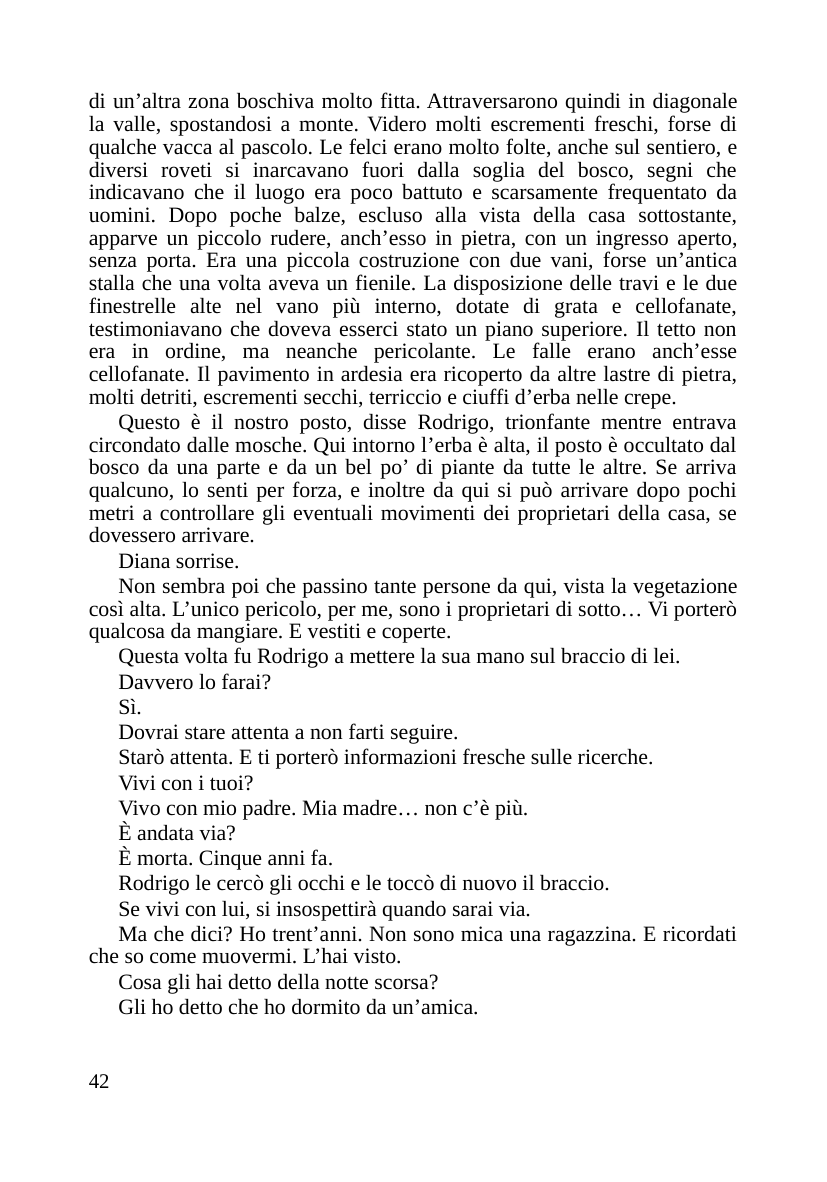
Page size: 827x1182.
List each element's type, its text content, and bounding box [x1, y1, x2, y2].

text Non sembra poi che passino tante persone da qui, vista la vegetazione così alta. L’unico pericolo, per me, sono i proprietari di sotto… Vi porterò qualcosa da mangiare. E vestiti e coperte. [88, 573, 738, 643]
text Ma che dici? Ho trent’anni. Non sono mica una ragazzina. E ricordati che so come muovermi. L’hai visto. [88, 921, 738, 969]
text Gli ho detto che ho dormito da un’amica. [88, 994, 738, 1019]
text Dovrai stare attenta a non farti seguire. [88, 719, 738, 744]
text Cosa gli hai detto della notte scorsa? [88, 969, 738, 994]
text Vivi con i tuoi? [88, 769, 738, 795]
text Starò attenta. E ti porterò informazioni fresche sulle ricerche. [88, 744, 738, 769]
text Questa volta fu Rodrigo a mettere la sua mano sul braccio di lei. [88, 643, 738, 669]
text Vivo con mio padre. Mia madre… non c’è più. [88, 795, 738, 820]
text Sì. [88, 694, 738, 719]
text Diana sorrise. [88, 548, 738, 573]
text È morta. Cinque anni fa. [88, 845, 738, 870]
text È andata via? [88, 820, 738, 845]
text Rodrigo le cercò gli occhi e le toccò di nuovo il braccio. [88, 870, 738, 896]
text di un’altra zona boschiva molto fitta. Attraversarono quindi in diagonale la valle, spostandosi a monte. Videro molti escrementi freschi, forse di qualche vacca al pascolo. Le felci erano molto folte, anche sul sentiero, e diversi roveti si inarcavano fuori dalla soglia del bosco, segni che indicavano che il luogo era poco battuto e scarsamente frequentato da uomini. Dopo poche balze, escluso alla vista della casa sottostante, apparve un piccolo rudere, anch’esso in pietra, con un ingresso aperto, senza porta. Era una piccola costruzione con due vani, forse un’antica stalla che una volta aveva un fienile. La disposizione delle travi e le due finestrelle alte nel vano più interno, dotate di grata e cellofanate, testimoniavano che doveva esserci stato un piano superiore. Il tetto non era in ordine, ma neanche pericolante. Le falle erano anch’esse cellofanate. Il pavimento in ardesia era ricoperto da altre lastre di pietra, molti detriti, escrementi secchi, terriccio e ciuffi d’erba nelle crepe. [88, 88, 738, 409]
text Questo è il nostro posto, disse Rodrigo, trionfante mentre entrava circondato dalle mosche. Qui intorno l’erba è alta, il posto è occultato dal bosco da una parte e da un bel po’ di piante da tutte le altre. Se arriva qualcuno, lo senti per forza, e inoltre da qui si può arrivare dopo pochi metri a controllare gli eventuali movimenti dei proprietari della casa, se dovessero arrivare. [88, 409, 738, 548]
text Davvero lo farai? [88, 669, 738, 694]
text Se vivi con lui, si insospettirà quando sarai via. [88, 896, 738, 921]
